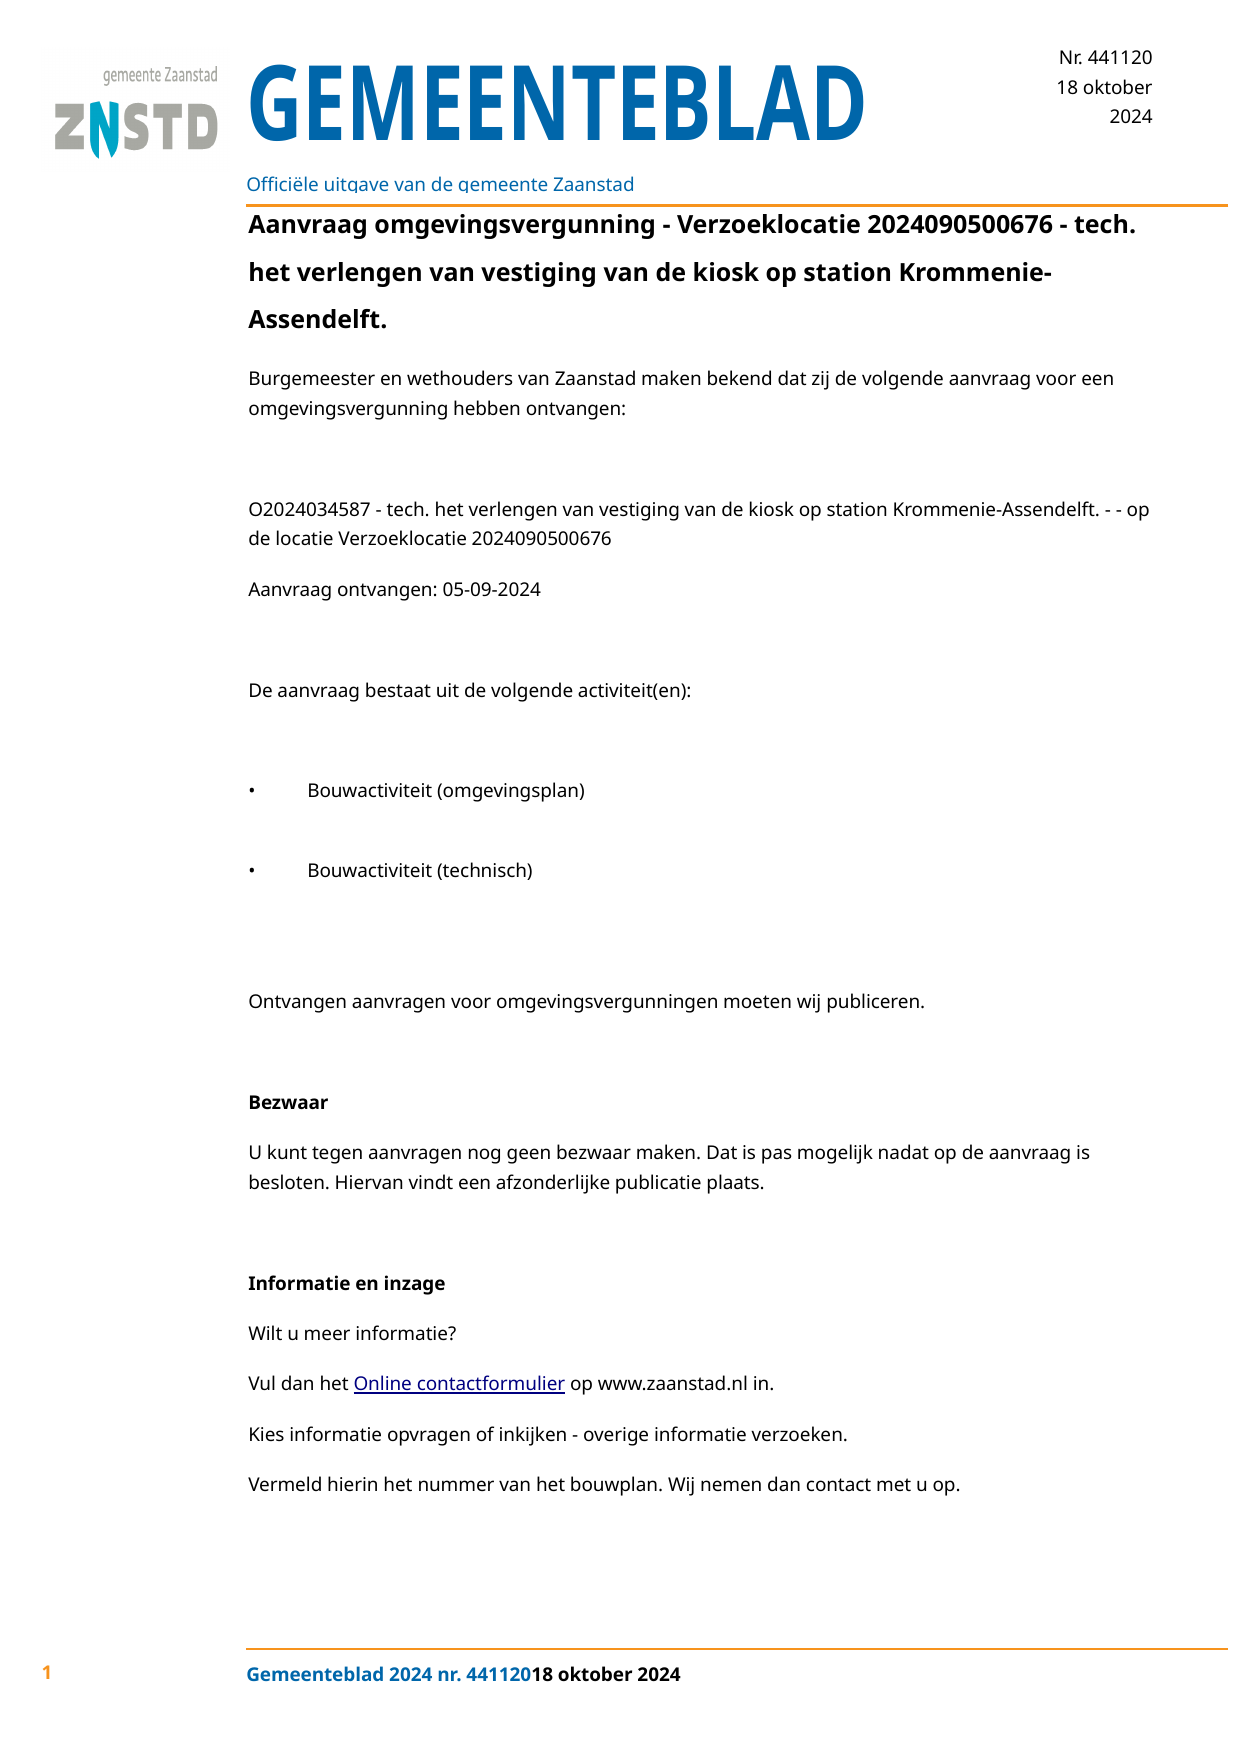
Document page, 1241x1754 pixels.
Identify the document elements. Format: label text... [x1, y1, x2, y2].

text Kies informatie opvragen of inkijken - overige informatie verzoeken. [248, 1421, 1152, 1447]
picture [41, 47, 231, 172]
text Burgemeester en wethouders van Zaanstad maken bekend dat zij de volgende aanvraag voor een omgevingsvergunning hebben ontvangen: [248, 366, 1152, 421]
text Bezwaar [248, 1089, 1152, 1114]
list Bouwactiviteit (technisch) [248, 858, 1152, 883]
list Bouwactiviteit (omgevingsplan) [248, 778, 1152, 803]
text Aanvraag ontvangen: 05-09-2024 [248, 576, 1152, 602]
text Wilt u meer informatie? [248, 1320, 1152, 1346]
text U kunt tegen aanvragen nog geen bezwaar maken. Dat is pas mogelijk nadat op de aanvraag is besloten. Hiervan vindt een afzonderlijke publicatie plaats. [248, 1139, 1152, 1194]
text Vermeld hierin het nummer van het bouwplan. Wij nemen dan contact met u op. [248, 1471, 1152, 1497]
text Aanvraag omgevingsvergunning - Verzoeklocatie 2024090500676 - tech. het verlengen van vestiging van de kiosk op station Krommenie-Assendelft. [248, 207, 1152, 336]
text De aanvraag bestaat uit de volgende activiteit(en): [248, 677, 1152, 702]
text O2024034587 - tech. het verlengen van vestiging van de kiosk op station Krommenie-Assendelft. - - op de locatie Verzoeklocatie 2024090500676 [248, 496, 1152, 551]
text Informatie en inzage [248, 1270, 1152, 1295]
text Vul dan het Online contactformulier op www.zaanstad.nl in. [248, 1371, 1152, 1396]
text Ontvangen aanvragen voor omgevingsvergunningen moeten wij publiceren. [248, 988, 1152, 1014]
